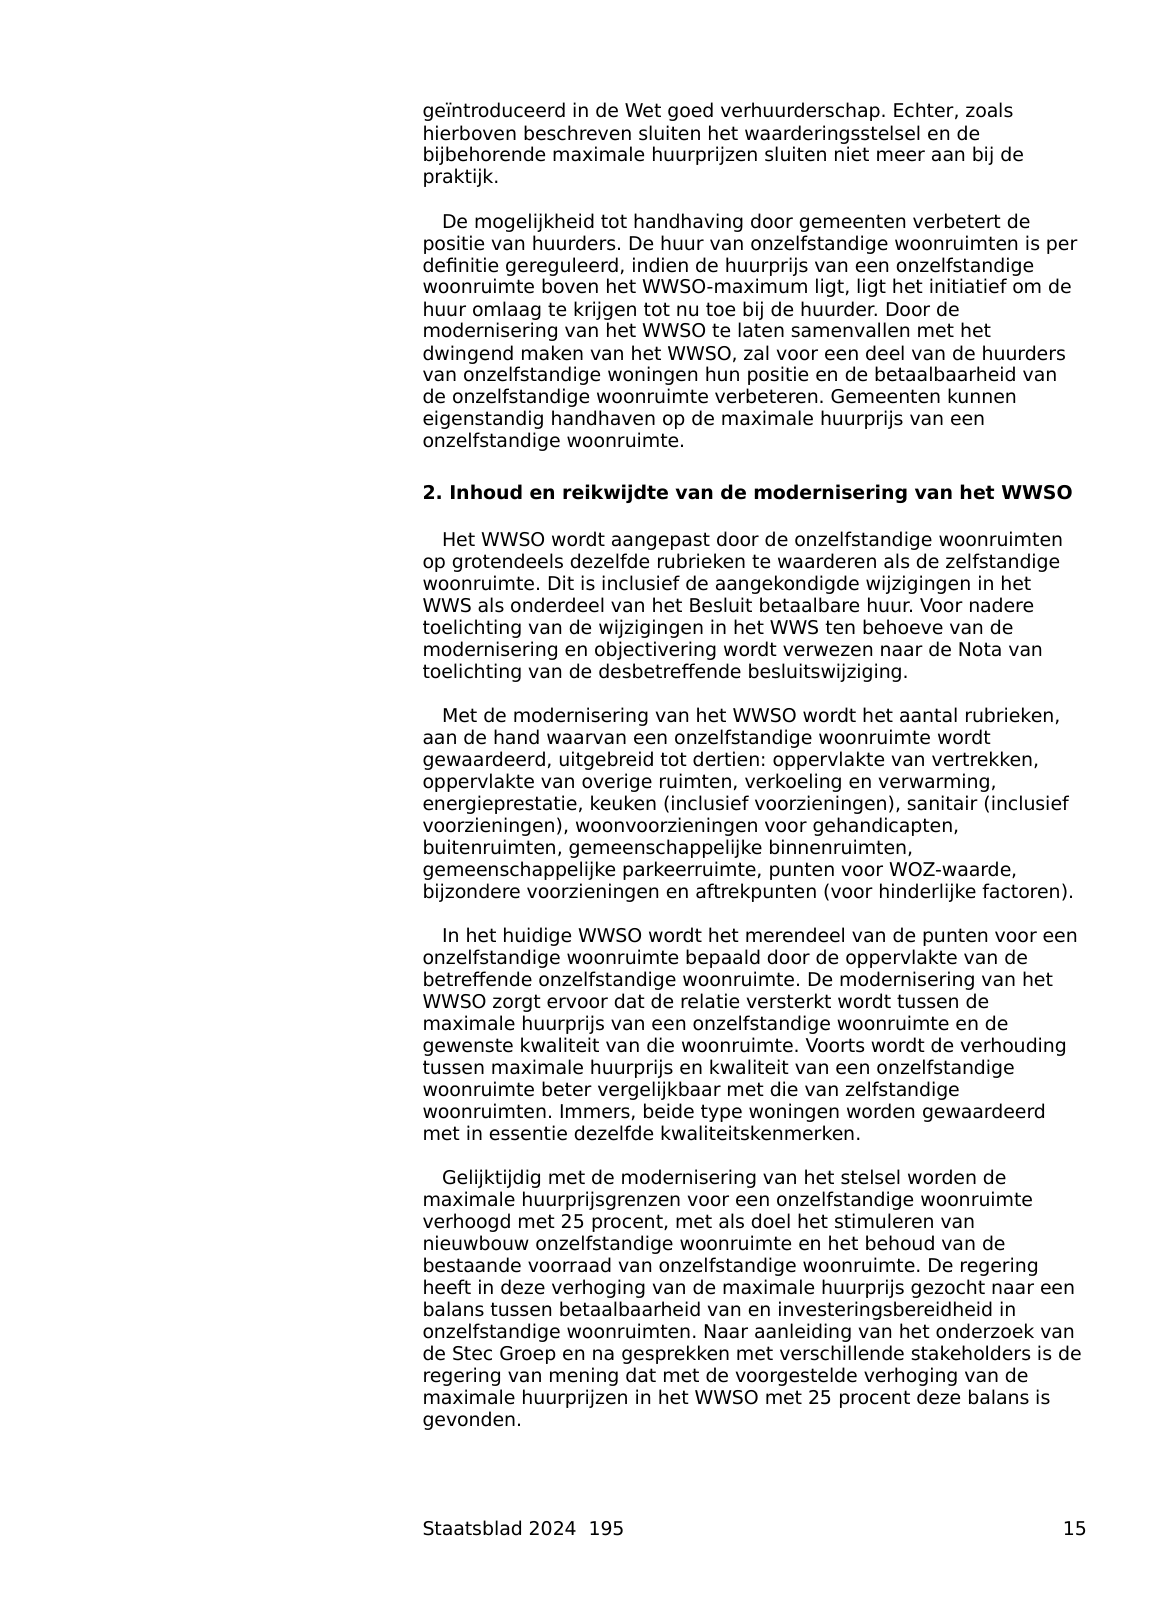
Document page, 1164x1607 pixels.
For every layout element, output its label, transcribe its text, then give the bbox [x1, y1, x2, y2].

subtitle 2. Inhoud en reikwijdte van de modernisering van het WWSO [422, 482, 1087, 504]
text Gelijktijdig met de modernisering van het stelsel worden de maximale huurprijsgrenzen voor een onzelfstandige woonruimte verhoogd met 25 procent, met als doel het stimuleren van nieuwbouw onzelfstandige woonruimte en het behoud van de bestaande voorraad van onzelfstandige woonruimte. De regering heeft in deze verhoging van de maximale huurprijs gezocht naar een balans tussen betaalbaarheid van en investeringsbereidheid in onzelfstandige woonruimten. Naar aanleiding van het onderzoek van de Stec Groep en na gesprekken met verschillende stakeholders is de regering van mening dat met de voorgestelde verhoging van de maximale huurprijzen in het WWSO met 25 procent deze balans is gevonden. [422, 1167, 1087, 1431]
text De mogelijkheid tot handhaving door gemeenten verbetert de positie van huurders. De huur van onzelfstandige woonruimten is per definitie gereguleerd, indien de huurprijs van een onzelfstandige woonruimte boven het WWSO-maximum ligt, ligt het initiatief om de huur omlaag te krijgen tot nu toe bij de huurder. Door de modernisering van het WWSO te laten samenvallen met het dwingend maken van het WWSO, zal voor een deel van de huurders van onzelfstandige woningen hun positie en de betaalbaarheid van de onzelfstandige woonruimte verbeteren. Gemeenten kunnen eigenstandig handhaven op de maximale huurprijs van een onzelfstandige woonruimte. [422, 211, 1087, 452]
text In het huidige WWSO wordt het merendeel van de punten voor een onzelfstandige woonruimte bepaald door de oppervlakte van de betreffende onzelfstandige woonruimte. De modernisering van het WWSO zorgt ervoor dat de relatie versterkt wordt tussen de maximale huurprijs van een onzelfstandige woonruimte en de gewenste kwaliteit van die woonruimte. Voorts wordt de verhouding tussen maximale huurprijs en kwaliteit van een onzelfstandige woonruimte beter vergelijkbaar met die van zelfstandige woonruimten. Immers, beide type woningen worden gewaardeerd met in essentie dezelfde kwaliteitskenmerken. [422, 925, 1087, 1145]
text geïntroduceerd in de Wet goed verhuurderschap. Echter, zoals hierboven beschreven sluiten het waarderingsstelsel en de bijbehorende maximale huurprijzen sluiten niet meer aan bij de praktijk. [422, 100, 1087, 188]
text Het WWSO wordt aangepast door de onzelfstandige woonruimten op grotendeels dezelfde rubrieken te waarderen als de zelfstandige woonruimte. Dit is inclusief de aangekondigde wijzigingen in het WWS als onderdeel van het Besluit betaalbare huur. Voor nadere toelichting van de wijzigingen in het WWS ten behoeve van de modernisering en objectivering wordt verwezen naar de Nota van toelichting van de desbetreffende besluitswijziging. [422, 529, 1087, 683]
text Met de modernisering van het WWSO wordt het aantal rubrieken, aan de hand waarvan een onzelfstandige woonruimte wordt gewaardeerd, uitgebreid tot dertien: oppervlakte van vertrekken, oppervlakte van overige ruimten, verkoeling en verwarming, energieprestatie, keuken (inclusief voorzieningen), sanitair (inclusief voorzieningen), woonvoorzieningen voor gehandicapten, buitenruimten, gemeenschappelijke binnenruimten, gemeenschappelijke parkeerruimte, punten voor WOZ-waarde, bijzondere voorzieningen en aftrekpunten (voor hinderlijke factoren). [422, 705, 1087, 903]
